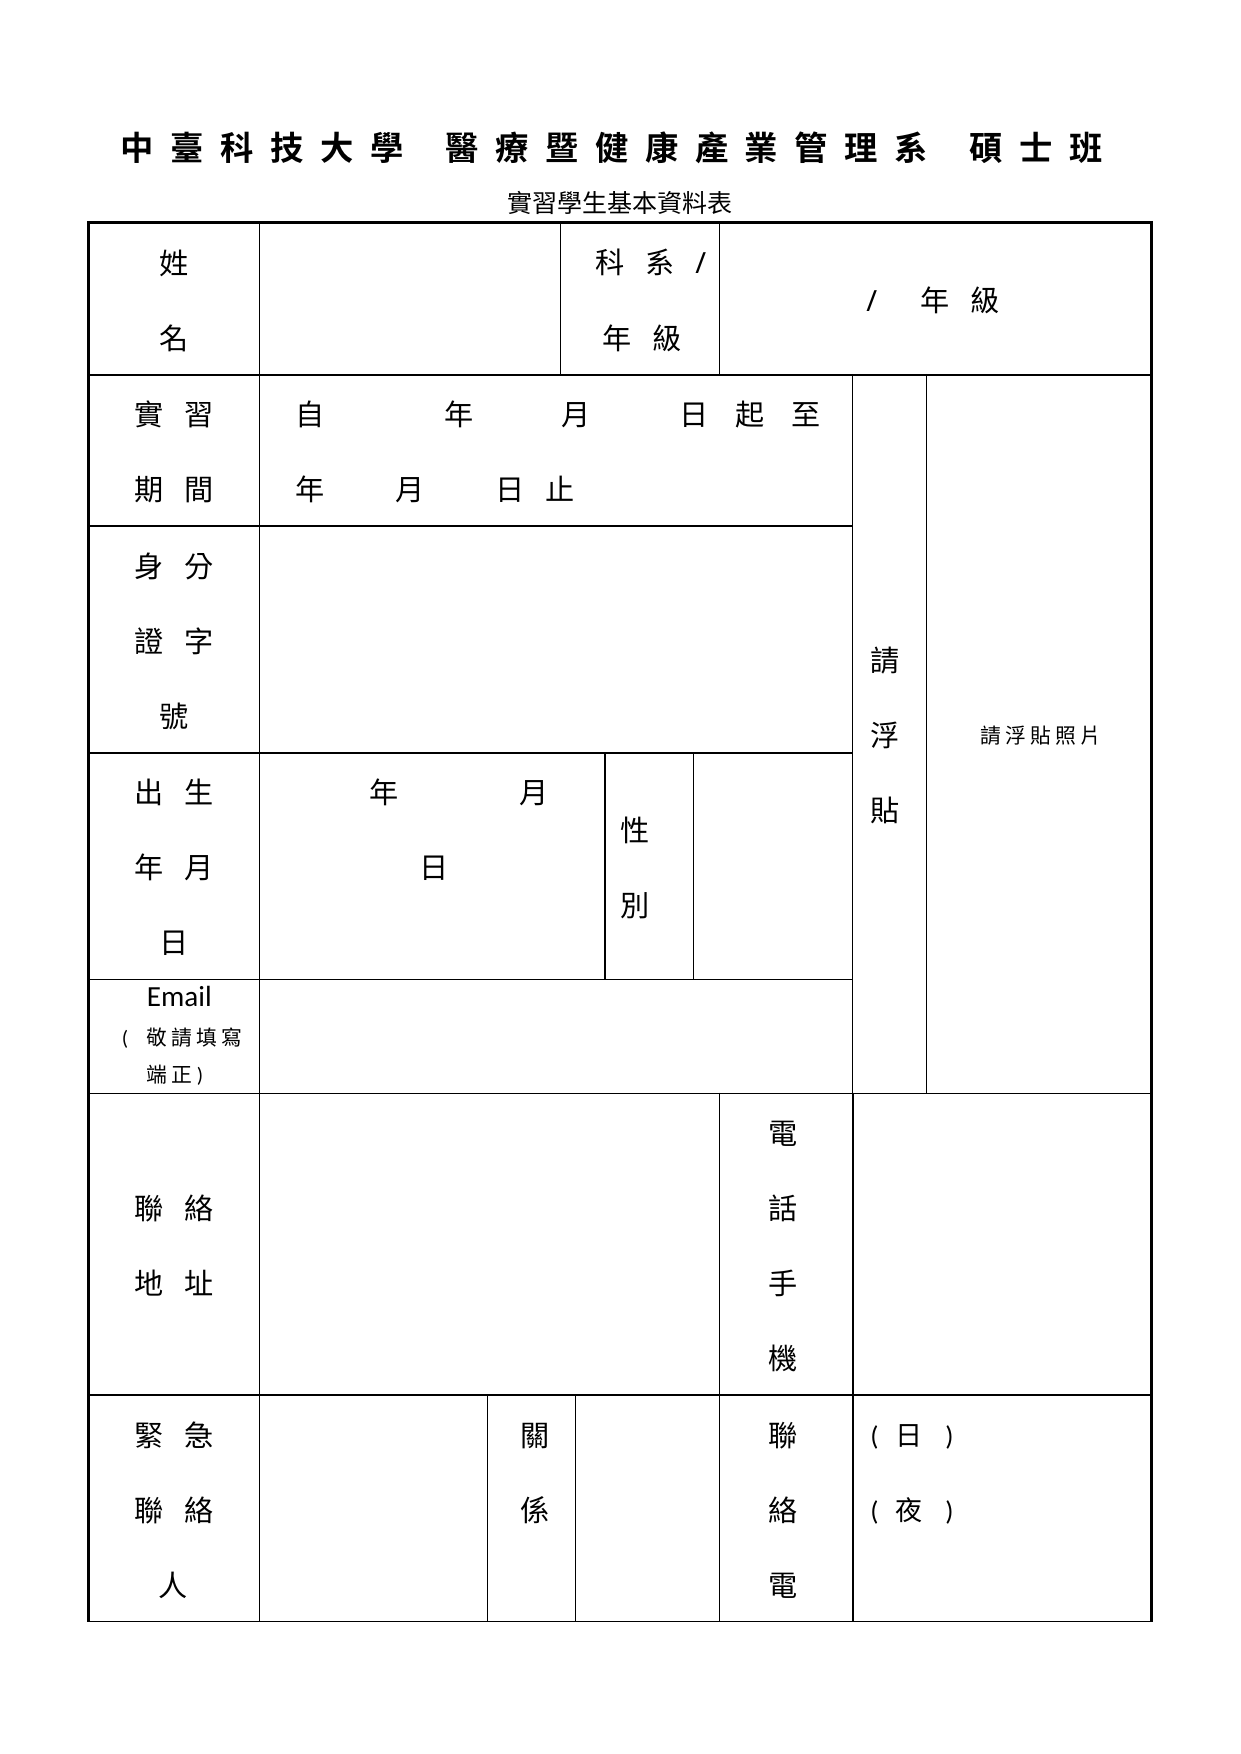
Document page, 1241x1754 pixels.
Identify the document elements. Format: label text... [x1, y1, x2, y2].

table_cell 電話 手機 [720, 1094, 852, 1394]
table_cell [260, 1396, 487, 1621]
table_cell Email (敬請填寫端正) [90, 980, 259, 1093]
table_cell 關係 [488, 1396, 575, 1621]
table_cell [260, 980, 852, 1093]
table_cell 聯絡地址 [90, 1094, 259, 1394]
table_cell [694, 754, 852, 978]
table_header 科系/年級 [561, 224, 719, 374]
table_header 姓 名 [90, 224, 259, 374]
table_cell 自 年 月 日起至 年 月 日止 [260, 376, 852, 525]
table_cell 年 月 日 [260, 754, 604, 978]
table_cell 請浮貼 [853, 376, 926, 1093]
table_cell [260, 1094, 719, 1394]
text 中臺科技大學 醫療暨健康產業管理系 碩士班實習學生基本資料表 [120, 108, 1120, 221]
table_cell 性別 [606, 754, 693, 978]
table_cell 出生年月日 [90, 754, 259, 978]
table_header / 年級 [720, 224, 1150, 374]
table_cell [854, 1094, 1150, 1394]
table_cell [260, 527, 852, 752]
table_cell 緊急聯絡人 [90, 1396, 259, 1621]
table_cell [576, 1396, 719, 1621]
table_cell 實習期間 [90, 376, 259, 525]
table_cell 聯絡電 [720, 1396, 852, 1621]
table_cell 請浮貼照片 [927, 376, 1150, 1093]
table_cell (日) (夜) [854, 1396, 1150, 1621]
table_cell 身分證字號 [90, 527, 259, 752]
table_header [260, 224, 560, 374]
